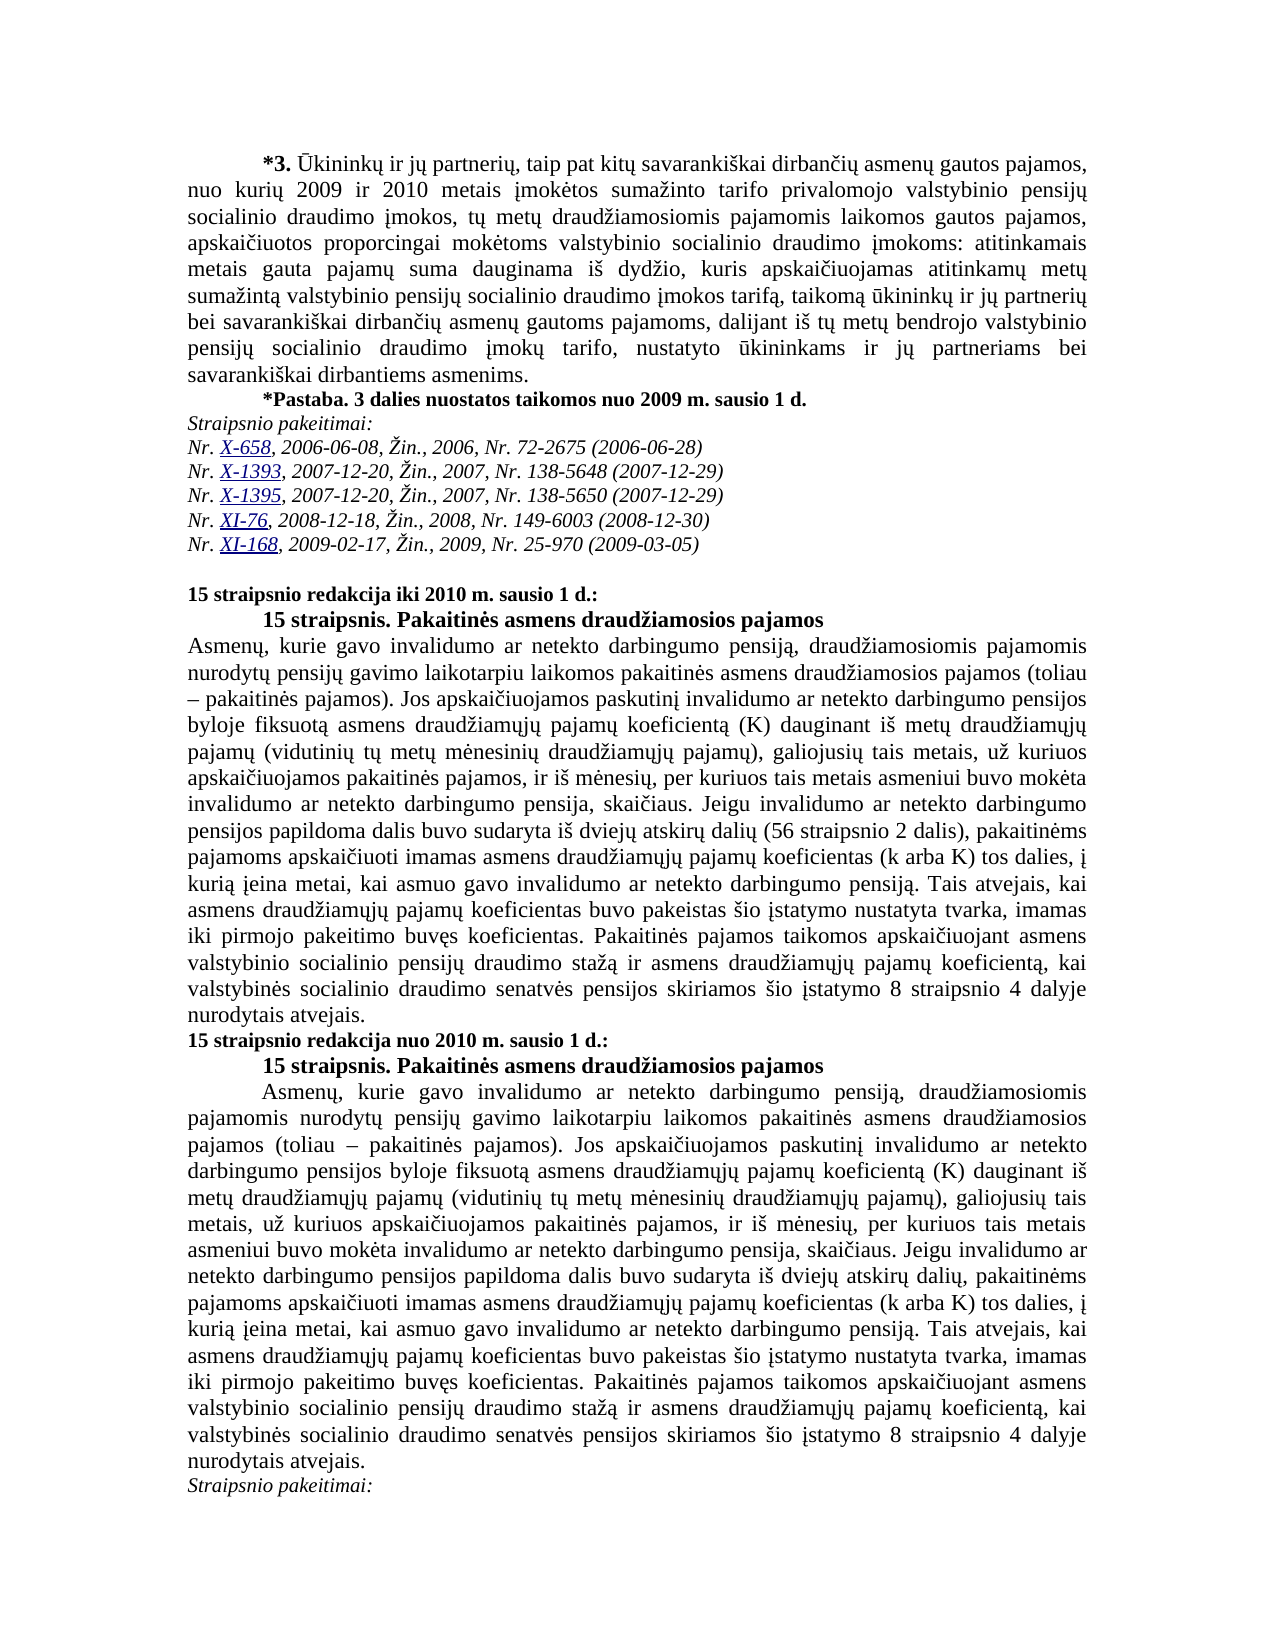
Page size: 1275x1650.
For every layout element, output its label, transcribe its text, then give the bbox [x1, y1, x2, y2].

text Nr. XI-168, 2009-02-17, Žin., 2009, Nr. 25-970 (2009-03-05) [187, 532, 1087, 556]
text Nr. XI-76, 2008-12-18, Žin., 2008, Nr. 149-6003 (2008-12-30) [187, 507, 1087, 532]
text 15 straipsnis. Pakaitinės asmens draudžiamosios pajamos [187, 606, 1088, 632]
text Nr. X-1395, 2007-12-20, Žin., 2007, Nr. 138-5650 (2007-12-29) [187, 483, 1088, 507]
text Straipsnio pakeitimai: [187, 1473, 1088, 1497]
text Asmenų, kurie gavo invalidumo ar netekto darbingumo pensiją, draudžiamosiomis pajamomis nurodytų pensijų gavimo laikotarpiu laikomos pakaitinės asmens draudžiamosios pajamos (toliau – pakaitinės pajamos). Jos apskaičiuojamos paskutinį invalidumo ar netekto darbingumo pensijos byloje fiksuotą asmens draudžiamųjų pajamų koeficientą (K) dauginant iš metų draudžiamųjų pajamų (vidutinių tų metų mėnesinių draudžiamųjų pajamų), galiojusių tais metais, už kuriuos apskaičiuojamos pakaitinės pajamos, ir iš mėnesių, per kuriuos tais metais asmeniui buvo mokėta invalidumo ar netekto darbingumo pensija, skaičiaus. Jeigu invalidumo ar netekto darbingumo pensijos papildoma dalis buvo sudaryta iš dviejų atskirų dalių, pakaitinėms pajamoms apskaičiuoti imamas asmens draudžiamųjų pajamų koeficientas (k arba K) tos dalies, į kurią įeina metai, kai asmuo gavo invalidumo ar netekto darbingumo pensiją. Tais atvejais, kai asmens draudžiamųjų pajamų koeficientas buvo pakeistas šio įstatymo nustatyta tvarka, imamas iki pirmojo pakeitimo buvęs koeficientas. Pakaitinės pajamos taikomos apskaičiuojant asmens valstybinio socialinio pensijų draudimo stažą ir asmens draudžiamųjų pajamų koeficientą, kai valstybinės socialinio draudimo senatvės pensijos skiriamos šio įstatymo 8 straipsnio 4 dalyje nurodytais atvejais. [187, 1078, 1088, 1473]
text *3. Ūkininkų ir jų partnerių, taip pat kitų savarankiškai dirbančių asmenų gautos pajamos, nuo kurių 2009 ir 2010 metais įmokėtos sumažinto tarifo privalomojo valstybinio pensijų socialinio draudimo įmokos, tų metų draudžiamosiomis pajamomis laikomos gautos pajamos, apskaičiuotos proporcingai mokėtoms valstybinio socialinio draudimo įmokoms: atitinkamais metais gauta pajamų suma dauginama iš dydžio, kuris apskaičiuojamas atitinkamų metų sumažintą valstybinio pensijų socialinio draudimo įmokos tarifą, taikomą ūkininkų ir jų partnerių bei savarankiškai dirbančių asmenų gautoms pajamoms, dalijant iš tų metų bendrojo valstybinio pensijų socialinio draudimo įmokų tarifo, nustatyto ūkininkams ir jų partneriams bei savarankiškai dirbantiems asmenims. [187, 150, 1088, 387]
text Nr. X-658, 2006-06-08, Žin., 2006, Nr. 72-2675 (2006-06-28) [187, 435, 1088, 459]
text 15 straipsnio redakcija iki 2010 m. sausio 1 d.: [187, 582, 1088, 606]
text Straipsnio pakeitimai: [187, 411, 1088, 435]
text 15 straipsnis. Pakaitinės asmens draudžiamosios pajamos [187, 1052, 1088, 1078]
text Nr. X-1393, 2007-12-20, Žin., 2007, Nr. 138-5648 (2007-12-29) [187, 459, 1088, 483]
text 15 straipsnio redakcija nuo 2010 m. sausio 1 d.: [187, 1028, 1088, 1052]
text Asmenų, kurie gavo invalidumo ar netekto darbingumo pensiją, draudžiamosiomis pajamomis nurodytų pensijų gavimo laikotarpiu laikomos pakaitinės asmens draudžiamosios pajamos (toliau – pakaitinės pajamos). Jos apskaičiuojamos paskutinį invalidumo ar netekto darbingumo pensijos byloje fiksuotą asmens draudžiamųjų pajamų koeficientą (K) dauginant iš metų draudžiamųjų pajamų (vidutinių tų metų mėnesinių draudžiamųjų pajamų), galiojusių tais metais, už kuriuos apskaičiuojamos pakaitinės pajamos, ir iš mėnesių, per kuriuos tais metais asmeniui buvo mokėta invalidumo ar netekto darbingumo pensija, skaičiaus. Jeigu invalidumo ar netekto darbingumo pensijos papildoma dalis buvo sudaryta iš dviejų atskirų dalių (56 straipsnio 2 dalis), pakaitinėms pajamoms apskaičiuoti imamas asmens draudžiamųjų pajamų koeficientas (k arba K) tos dalies, į kurią įeina metai, kai asmuo gavo invalidumo ar netekto darbingumo pensiją. Tais atvejais, kai asmens draudžiamųjų pajamų koeficientas buvo pakeistas šio įstatymo nustatyta tvarka, imamas iki pirmojo pakeitimo buvęs koeficientas. Pakaitinės pajamos taikomos apskaičiuojant asmens valstybinio socialinio pensijų draudimo stažą ir asmens draudžiamųjų pajamų koeficientą, kai valstybinės socialinio draudimo senatvės pensijos skiriamos šio įstatymo 8 straipsnio 4 dalyje nurodytais atvejais. [187, 632, 1088, 1028]
text *Pastaba. 3 dalies nuostatos taikomos nuo 2009 m. sausio 1 d. [187, 387, 1087, 411]
